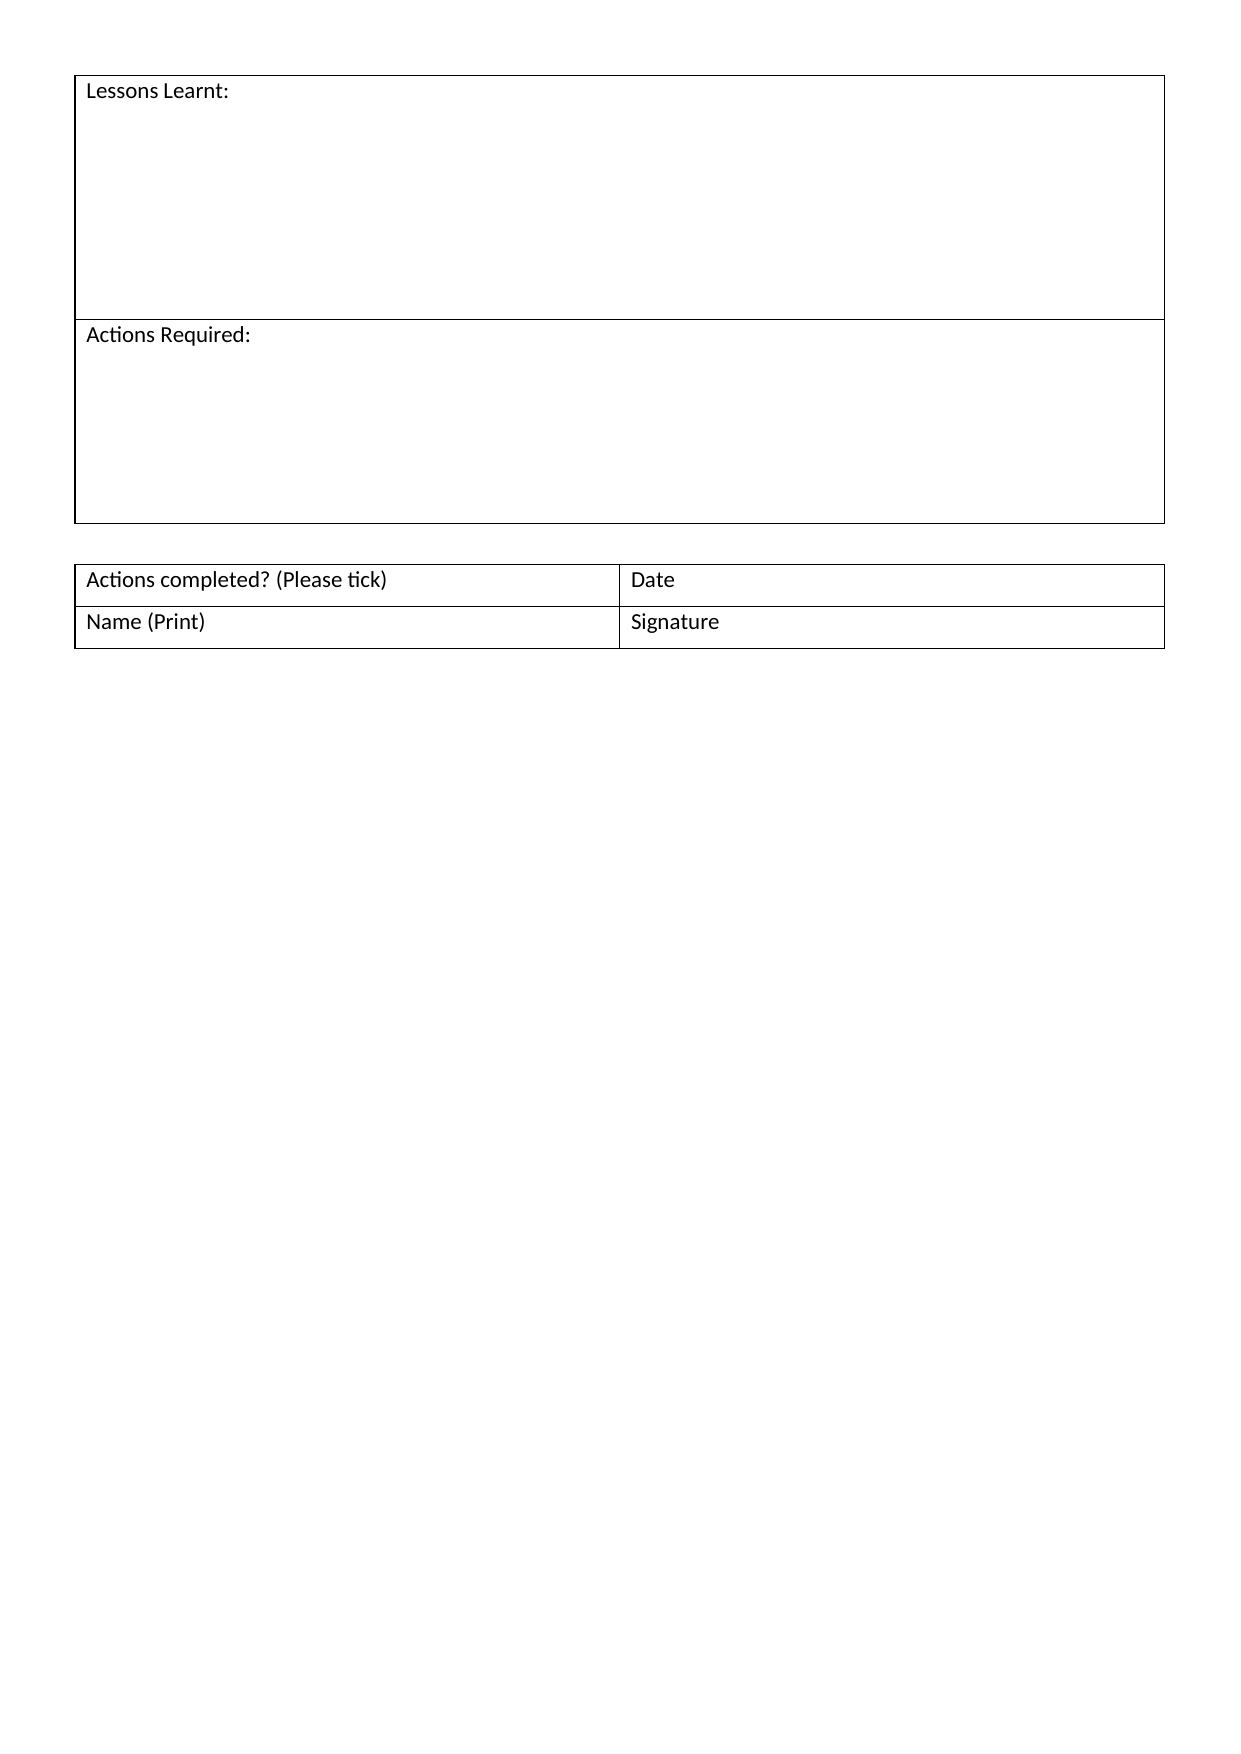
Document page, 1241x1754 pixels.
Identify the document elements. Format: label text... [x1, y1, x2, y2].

table_cell Name (Print) [76, 607, 619, 647]
table_cell Actions Required: [76, 320, 1164, 523]
table_header Date [620, 565, 1164, 606]
table_cell Signature [620, 607, 1164, 647]
table_cell Lessons Learnt: [76, 76, 1164, 319]
table_header Actions completed? (Please tick) [76, 565, 619, 606]
